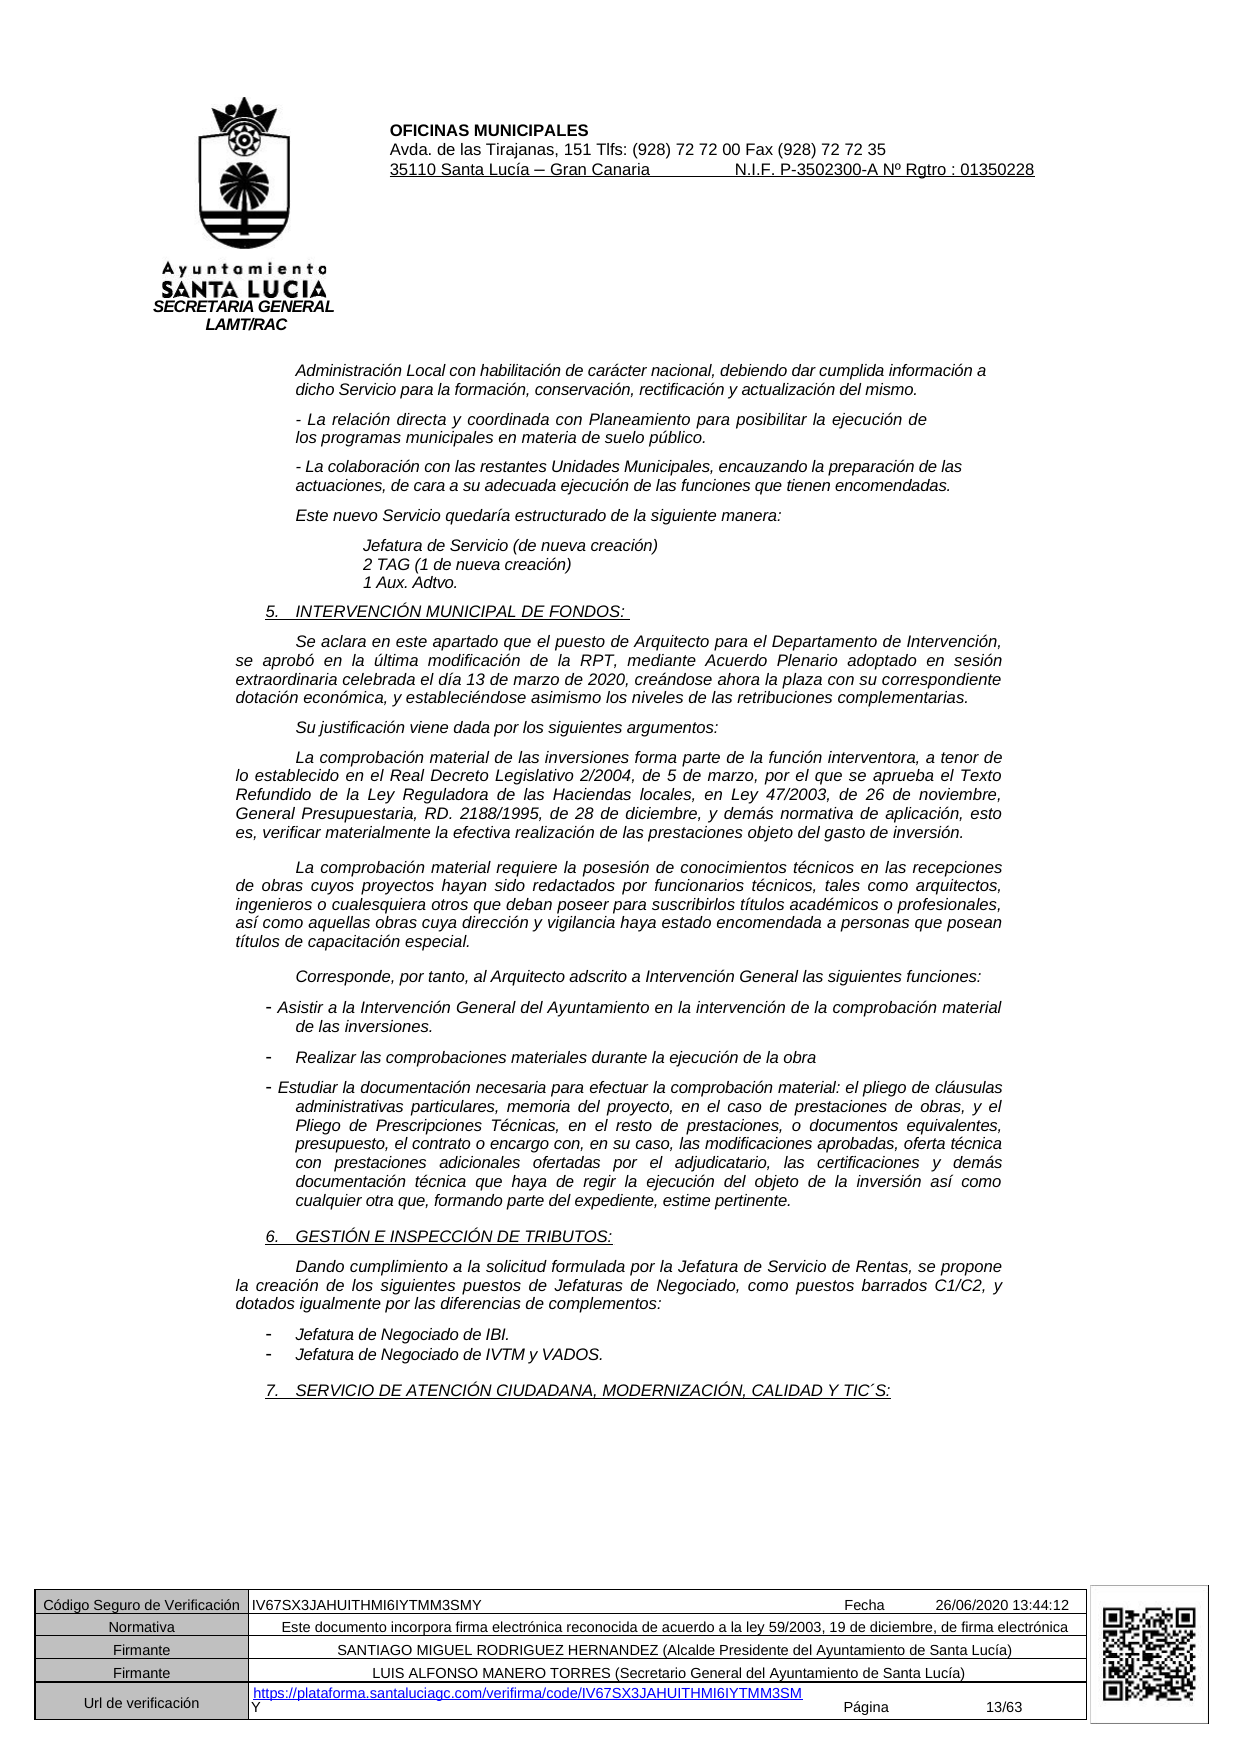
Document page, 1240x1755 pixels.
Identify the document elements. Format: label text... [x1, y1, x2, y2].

text Dando cumplimiento a la solicitud formulada por la Jefatura de Servicio de Rentas, se propone la creación de los siguientes puestos de Jefaturas de Negociado, como puestos barrados C1/C2, y dotados igualmente por las diferencias de complementos: [235, 1258, 1004, 1313]
text 2 TAG (1 de nueva creación) [363, 556, 1124, 574]
text La comprobación material de las inversiones forma parte de la función interventora, a tenor de lo establecido en el Real Decreto Legislativo 2/2004, de 5 de marzo, por el que se aprueba el Texto Refundido de la Ley Reguladora de las Haciendas locales, en Ley 47/2003, de 26 de noviembre, General Presupuestaria, RD. 2188/1995, de 28 de diciembre, y demás normativa de aplicación, esto es, verificar materialmente la efectiva realización de las prestaciones objeto del gasto de inversión. [235, 748, 1004, 842]
text - Estudiar la documentación necesaria para efectuar la comprobación material: el pliego de cláusulas administrativas particulares, memoria del proyecto, en el caso de prestaciones de obras, y el Pliego de Prescripciones Técnicas, en el resto de prestaciones, o documentos equivalentes, presupuesto, el contrato o encargo con, en su caso, las modificaciones aprobadas, oferta técnica con prestaciones adicionales ofertadas por el adjudicatario, las certificaciones y demás documentación técnica que haya de regir la ejecución del objeto de la inversión así como cualquier otra que, formando parte del expediente, estime pertinente. [265, 1078, 1004, 1210]
text - Asistir a la Intervención General del Ayuntamiento en la intervención de la comprobación material de las inversiones. [265, 999, 1004, 1036]
table_cell https://plataforma.santaluciagc.com/verifirma/code/IV67SX3JAHUITHMI6IYTMM3SM Y Página 13/63 [249, 1683, 1086, 1719]
list SERVICIO DE ATENCIÓN CIUDADANA, MODERNIZACIÓN, CALIDAD Y TIC´S: [265, 1382, 1124, 1400]
table_header Código Seguro de Verificación [36, 1590, 248, 1613]
table_cell LUIS ALFONSO MANERO TORRES (Secretario General del Ayuntamiento de Santa Lucía) [249, 1659, 1086, 1681]
table_cell Normativa [36, 1614, 248, 1635]
text La comprobación material requiere la posesión de conocimientos técnicos en las recepciones de obras cuyos proyectos hayan sido redactados por funcionarios técnicos, tales como arquitectos, ingenieros o cualesquiera otros que deban poseer para suscribirlos títulos académicos o profesionales, así como aquellas obras cuya dirección y vigilancia haya estado encomendada a personas que posean títulos de capacitación especial. [235, 858, 1004, 951]
table_cell Firmante [36, 1636, 248, 1658]
text Corresponde, por tanto, al Arquitecto adscrito a Intervención General las siguientes funciones: [295, 968, 1124, 986]
text Su justificación viene dada por los siguientes argumentos: [295, 719, 1124, 737]
text - Jefatura de Negociado de IBI. [265, 1324, 1124, 1344]
list INTERVENCIÓN MUNICIPAL DE FONDOS: [265, 603, 1124, 621]
table_cell Url de verificación [36, 1683, 248, 1719]
text - La relación directa y coordinada con Planeamiento para posibilitar la ejecución de los programas municipales en materia de suelo público. [295, 410, 929, 447]
table_cell SANTIAGO MIGUEL RODRIGUEZ HERNANDEZ (Alcalde Presidente del Ayuntamiento de Santa Lucía) [249, 1636, 1086, 1658]
text Jefatura de Servicio (de nueva creación) [363, 537, 1124, 555]
list GESTIÓN E INSPECCIÓN DE TRIBUTOS: [265, 1228, 1124, 1246]
text Este nuevo Servicio quedaría estructurado de la siguiente manera: [295, 507, 1124, 525]
table_cell Firmante [36, 1659, 248, 1681]
text - La colaboración con las restantes Unidades Municipales, encauzando la preparación de las actuaciones, de cara a su adecuada ejecución de las funciones que tienen encomendadas. [295, 458, 974, 496]
text Administración Local con habilitación de carácter nacional, debiendo dar cumplida información a dicho Servicio para la formación, conservación, rectificación y actualización del mismo. [295, 362, 997, 399]
table_header IV67SX3JAHUITHMI6IYTMM3SMY Fecha 26/06/2020 13:44:12 [249, 1590, 1086, 1613]
text 1 Aux. Adtvo. [363, 574, 1124, 592]
table_header [70, 96, 337, 298]
table_cell [337, 298, 1124, 335]
table_header OFICINAS MUNICIPALES Avda. de las Tirajanas, 151 Tlfs: (928) 72 72 00 Fax (928) 72 72 35 35110 Santa Lucía – Gran Canaria N.I.F. P-3502300-A Nº Rgtro : 01350228 [337, 96, 1124, 298]
table_cell SECRETARIA GENERAL LAMT/RAC [70, 298, 337, 335]
table_cell Este documento incorpora firma electrónica reconocida de acuerdo a la ley 59/2003, 19 de diciembre, de firma electrónica [249, 1614, 1086, 1635]
text - Jefatura de Negociado de IVTM y VADOS. [265, 1344, 1124, 1365]
text - Realizar las comprobaciones materiales durante la ejecución de la obra [265, 1046, 1124, 1068]
text Se aclara en este apartado que el puesto de Arquitecto para el Departamento de Intervención, se aprobó en la última modificación de la RPT, mediante Acuerdo Plenario adoptado en sesión extraordinaria celebrada el día 13 de marzo de 2020, creándose ahora la plaza con su correspondiente dotación económica, y estableciéndose asimismo los niveles de las retribuciones complementarias. [235, 633, 1004, 708]
